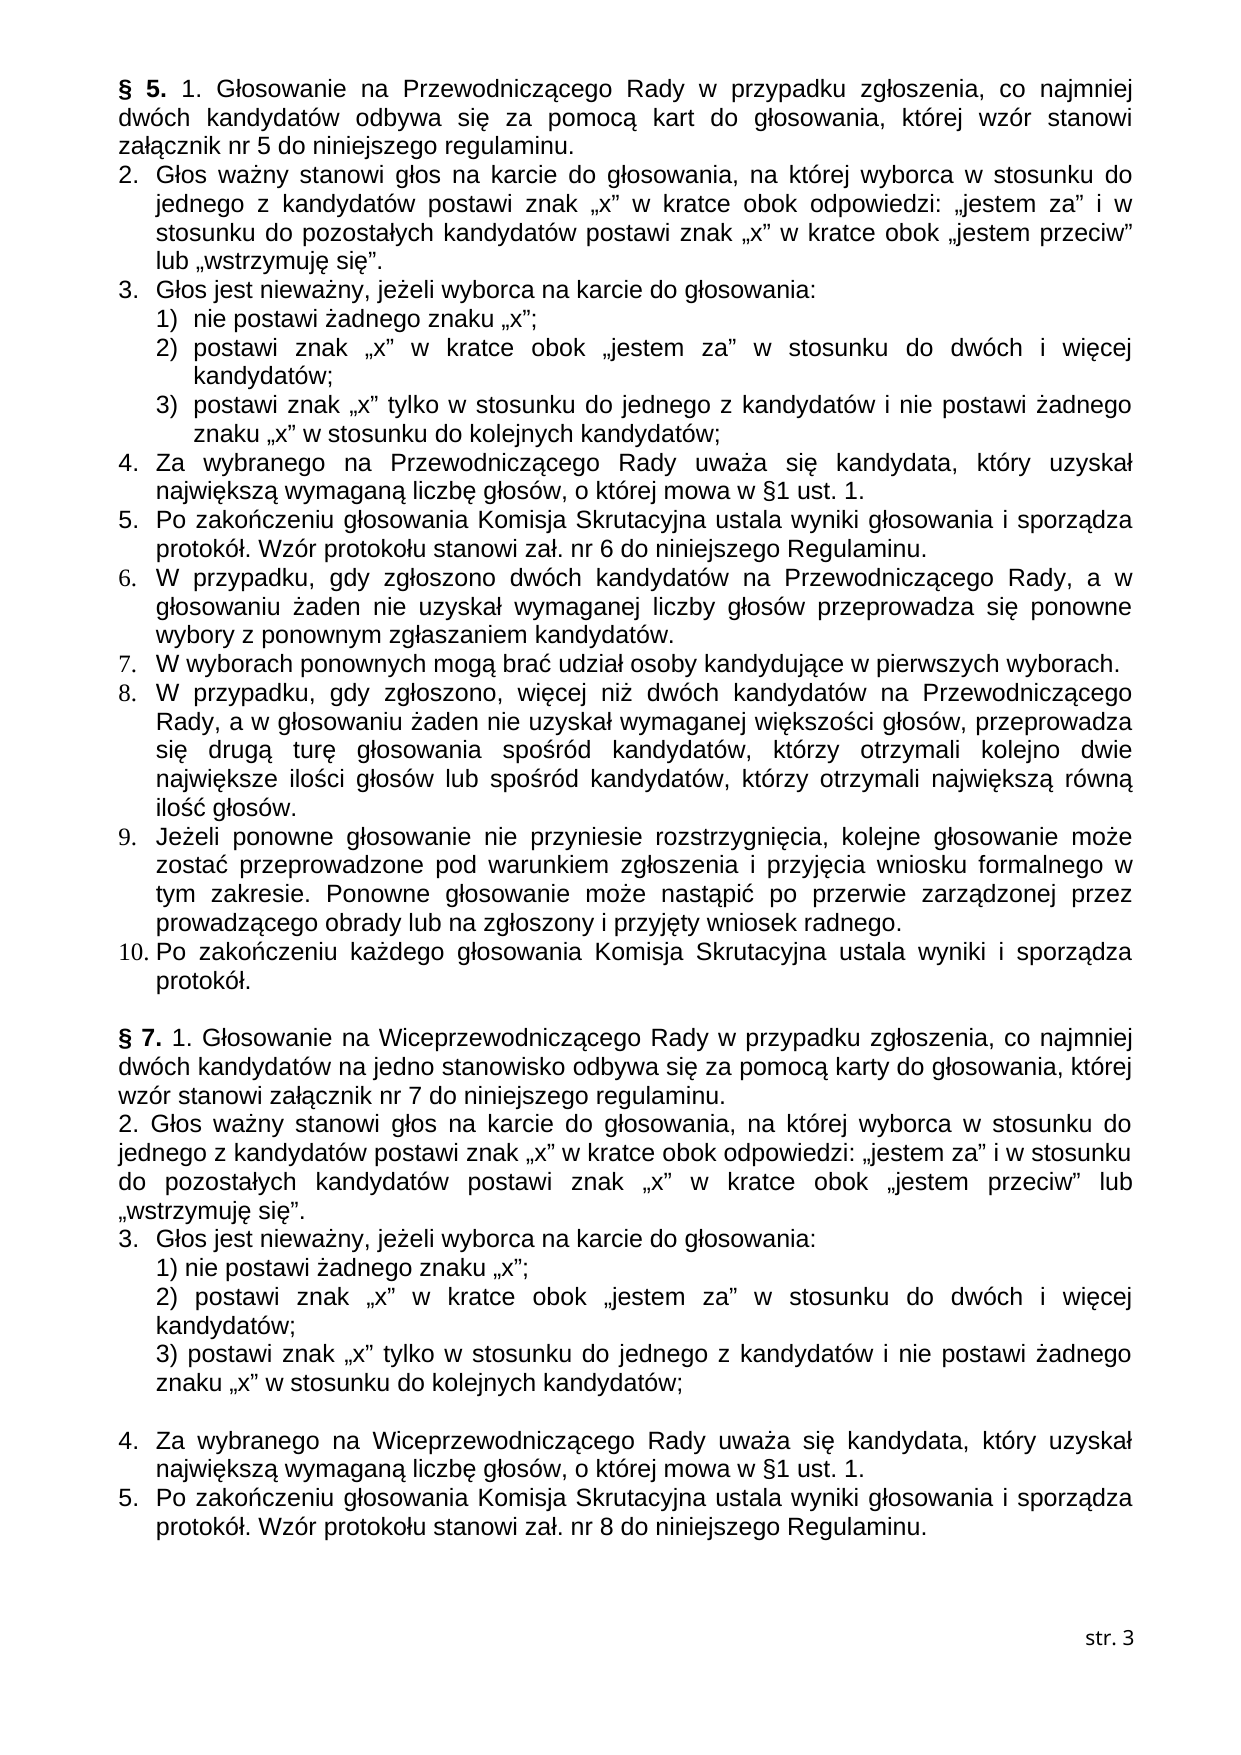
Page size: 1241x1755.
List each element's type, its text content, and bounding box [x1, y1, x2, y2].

list postawi znak „x” tylko w stosunku do jednego z kandydatów i nie postawi żadnego znaku „x” w stosunku do kolejnych kandydatów; [156, 390, 1134, 448]
list Po zakończeniu każdego głosowania Komisja Skrutacyjna ustala wyniki i sporządza protokół. [118, 937, 1134, 994]
text § 5. 1. Głosowanie na Przewodniczącego Rady w przypadku zgłoszenia, co najmniej dwóch kandydatów odbywa się za pomocą kart do głosowania, której wzór stanowi załącznik nr 5 do niniejszego regulaminu. [118, 74, 1134, 160]
text 2. Głos ważny stanowi głos na karcie do głosowania, na której wyborca w stosunku do jednego z kandydatów postawi znak „x” w kratce obok odpowiedzi: „jestem za” i w stosunku do pozostałych kandydatów postawi znak „x” w kratce obok „jestem przeciw” lub „wstrzymuję się”. [118, 1109, 1134, 1224]
list Za wybranego na Przewodniczącego Rady uważa się kandydata, który uzyskał największą wymaganą liczbę głosów, o której mowa w §1 ust. 1. [118, 448, 1134, 505]
list Głos jest nieważny, jeżeli wyborca na karcie do głosowania: [118, 1224, 1134, 1253]
list Głos jest nieważny, jeżeli wyborca na karcie do głosowania: [118, 275, 1134, 304]
text 1) nie postawi żadnego znaku „x”; [156, 1253, 1134, 1282]
list Za wybranego na Wiceprzewodniczącego Rady uważa się kandydata, który uzyskał największą wymaganą liczbę głosów, o której mowa w §1 ust. 1. [118, 1426, 1134, 1483]
text 2) postawi znak „x” w kratce obok „jestem za” w stosunku do dwóch i więcej kandydatów; [156, 1282, 1134, 1339]
list Po zakończeniu głosowania Komisja Skrutacyjna ustala wyniki głosowania i sporządza protokół. Wzór protokołu stanowi zał. nr 6 do niniejszego Regulaminu. [118, 505, 1134, 563]
list postawi znak „x” w kratce obok „jestem za” w stosunku do dwóch i więcej kandydatów; [156, 333, 1134, 390]
list Po zakończeniu głosowania Komisja Skrutacyjna ustala wyniki głosowania i sporządza protokół. Wzór protokołu stanowi zał. nr 8 do niniejszego Regulaminu. [118, 1483, 1134, 1541]
list Jeżeli ponowne głosowanie nie przyniesie rozstrzygnięcia, kolejne głosowanie może zostać przeprowadzone pod warunkiem zgłoszenia i przyjęcia wniosku formalnego w tym zakresie. Ponowne głosowanie może nastąpić po przerwie zarządzonej przez prowadzącego obrady lub na zgłoszony i przyjęty wniosek radnego. [118, 822, 1134, 937]
text 3) postawi znak „x” tylko w stosunku do jednego z kandydatów i nie postawi żadnego znaku „x” w stosunku do kolejnych kandydatów; [156, 1339, 1134, 1397]
list nie postawi żadnego znaku „x”; [156, 304, 1134, 333]
list W wyborach ponownych mogą brać udział osoby kandydujące w pierwszych wyborach. [118, 649, 1134, 678]
list Głos ważny stanowi głos na karcie do głosowania, na której wyborca w stosunku do jednego z kandydatów postawi znak „x” w kratce obok odpowiedzi: „jestem za” i w stosunku do pozostałych kandydatów postawi znak „x” w kratce obok „jestem przeciw” lub „wstrzymuję się”. [118, 160, 1134, 275]
list W przypadku, gdy zgłoszono, więcej niż dwóch kandydatów na Przewodniczącego Rady, a w głosowaniu żaden nie uzyskał wymaganej większości głosów, przeprowadza się drugą turę głosowania spośród kandydatów, którzy otrzymali kolejno dwie największe ilości głosów lub spośród kandydatów, którzy otrzymali największą równą ilość głosów. [118, 678, 1134, 822]
list W przypadku, gdy zgłoszono dwóch kandydatów na Przewodniczącego Rady, a w głosowaniu żaden nie uzyskał wymaganej liczby głosów przeprowadza się ponowne wybory z ponownym zgłaszaniem kandydatów. [118, 563, 1134, 649]
text § 7. 1. Głosowanie na Wiceprzewodniczącego Rady w przypadku zgłoszenia, co najmniej dwóch kandydatów na jedno stanowisko odbywa się za pomocą karty do głosowania, której wzór stanowi załącznik nr 7 do niniejszego regulaminu. [118, 1023, 1134, 1109]
